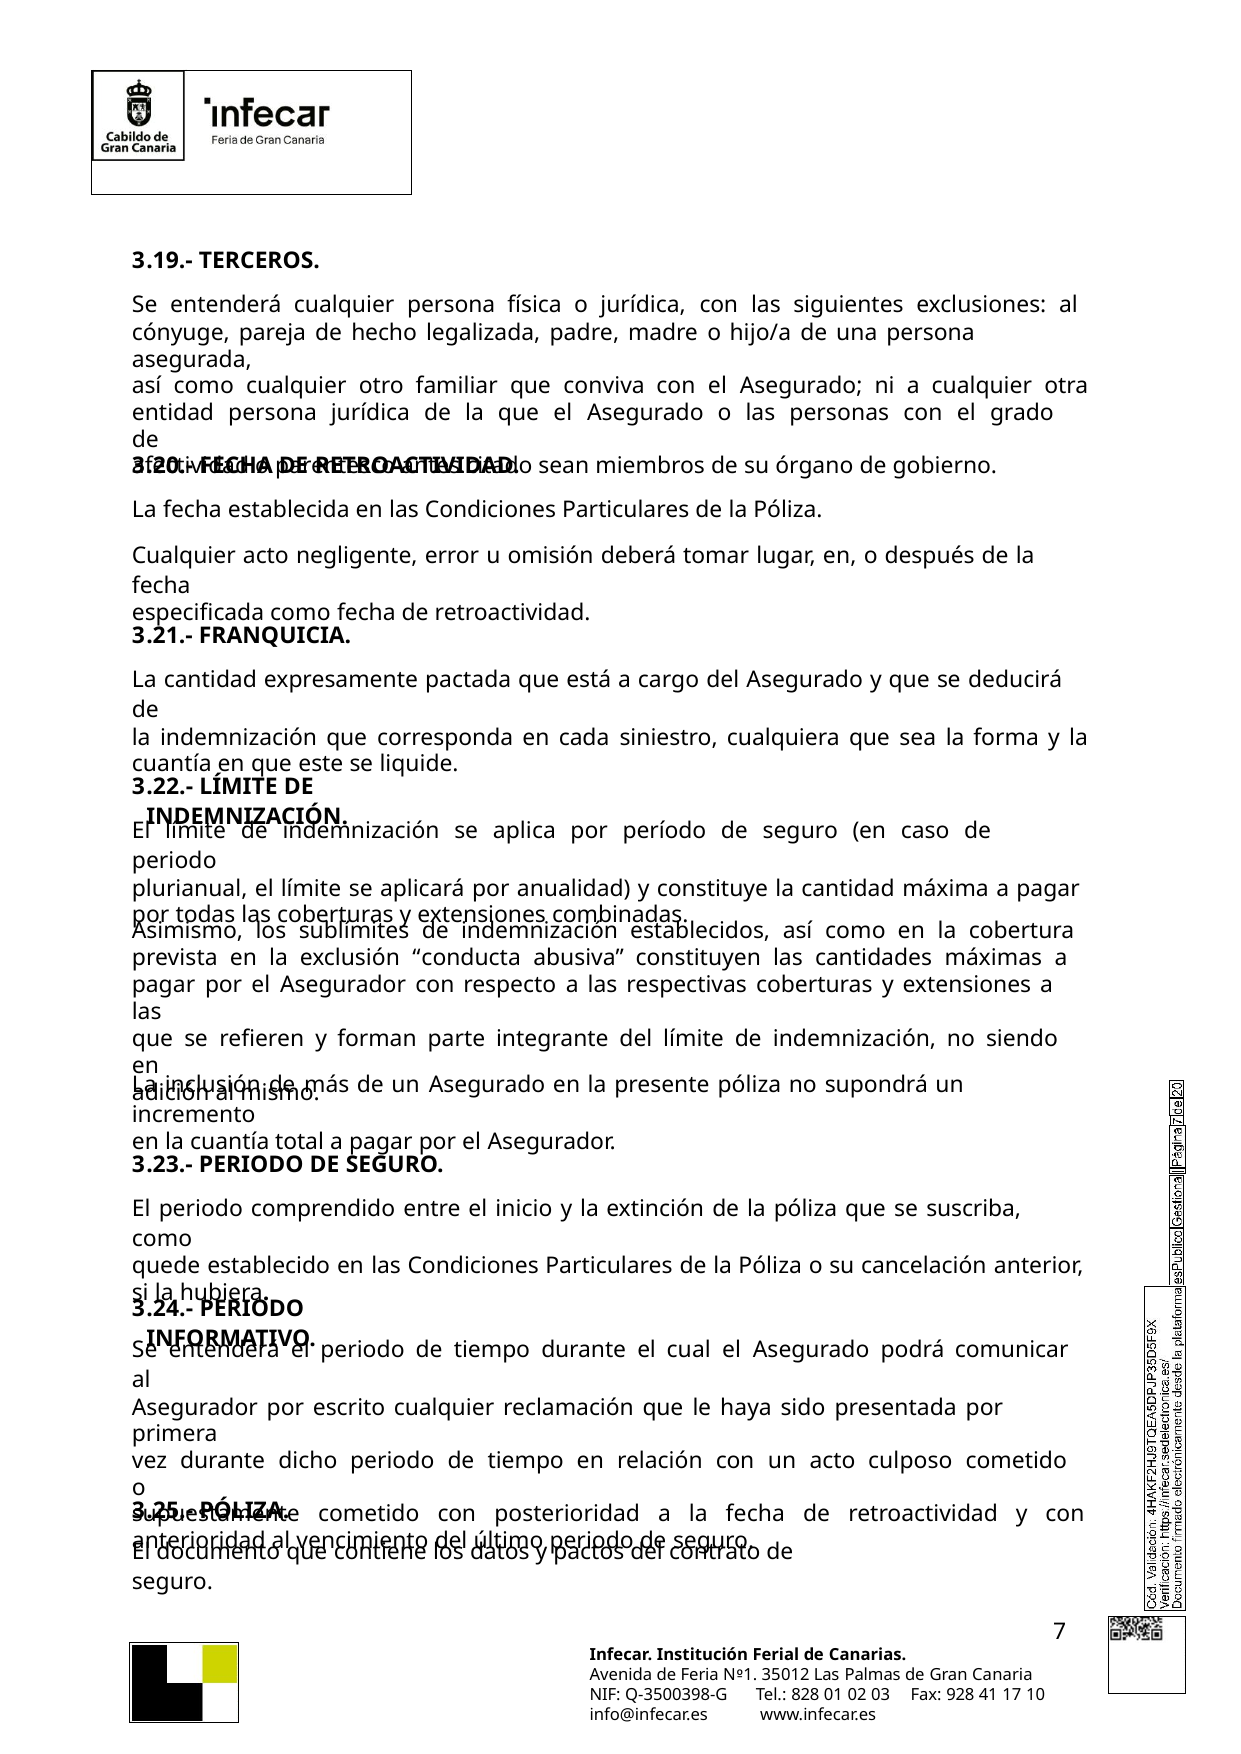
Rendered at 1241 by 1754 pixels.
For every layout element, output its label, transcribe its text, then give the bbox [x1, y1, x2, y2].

text supuestamente cometido con posterioridad a la fecha de retroactividad y con [160, 1501, 1088, 1527]
text prevista en la exclusión “conducta abusiva” constituyen las cantidades máximas a [132, 944, 1089, 971]
text pagar por el Asegurador con respecto a las respectivas coberturas y extensiones a las [132, 971, 1089, 1025]
text .19.- TERCEROS. [146, 244, 335, 274]
text plurianual, el límite se aplicará por anualidad) y constituye la cantidad máxima a pagar [132, 874, 1088, 902]
picture [1144, 1229, 1186, 1286]
text .23.- PERIODO DE SEGURO. [146, 1148, 454, 1178]
text 3 [132, 780, 140, 791]
picture [1170, 1081, 1183, 1097]
text si la hubiera. [132, 1279, 1088, 1306]
text la indemnización que corresponda en cada siniestro, cualquiera que sea la forma y la [132, 723, 1088, 751]
picture [1170, 1099, 1183, 1115]
picture [1145, 1287, 1185, 1610]
text 3 [132, 1504, 140, 1515]
text Tel.: 828 01 02 03 Fax: 928 41 17 10 [756, 1683, 1047, 1704]
text en la cuantía total a pagar por el Asegurador. [132, 1128, 1088, 1154]
text 3 [132, 629, 140, 640]
picture [1170, 1169, 1185, 1173]
picture [92, 71, 411, 194]
text 3 [132, 1158, 140, 1169]
text 3 [132, 1148, 146, 1178]
text 3 [132, 1302, 140, 1313]
text 3 [132, 619, 146, 649]
text que se refieren y forman parte integrante del límite de indemnización, no siendo en [132, 1025, 1089, 1079]
text especificada como fecha de retroactividad. [132, 599, 1088, 626]
text .24.- PERIODO INFORMATIVO. [146, 1292, 478, 1334]
text 3 [132, 1292, 146, 1322]
text Infecar. Institución Ferial de Canarias. [589, 1643, 1033, 1665]
text Asegurador por escrito cualquier reclamación que le haya sido presentada por primera [132, 1394, 1088, 1447]
text .20.- FECHA DE RETROACTIVIDAD. [146, 449, 526, 479]
text .21.- FRANQUICIA. [146, 619, 355, 649]
text .25.- PÓLIZA. [146, 1494, 298, 1524]
text 3 [132, 1494, 146, 1524]
text cuantía en que este se liquide. [132, 751, 1088, 777]
text quede establecido en las Condiciones Particulares de la Póliza o su cancelación anterior, [132, 1252, 1088, 1279]
text Se entenderá cualquier persona física o jurídica, con las siguientes exclusiones: al [132, 288, 1089, 318]
text Avenida de Feria Nº1. 35012 Las Palmas de Gran Canaria [589, 1665, 1033, 1684]
text .22.- LÍMITE DE INDEMNIZACIÓN. [146, 771, 518, 814]
text info@infecar.es [589, 1704, 749, 1724]
text cónyuge, pareja de hecho legalizada, padre, madre o hijo/a de una persona asegurada, [132, 318, 1089, 372]
text La inclusión de más de un Asegurado en la presente póliza no supondrá un incremento [132, 1068, 1088, 1128]
picture [1170, 1176, 1183, 1227]
picture [130, 1643, 238, 1722]
text El límite de indemnización se aplica por período de seguro (en caso de periodo [132, 814, 1088, 874]
text La cantidad expresamente pactada que está a cargo del Asegurado y que se deducirá de [132, 663, 1088, 723]
text Cualquier acto negligente, error u omisión deberá tomar lugar, en, o después de la fecha [132, 539, 1088, 599]
text La fecha establecida en las Condiciones Particulares de la Póliza. [132, 493, 831, 523]
text NIF: Q-3500398-G [589, 1683, 749, 1704]
picture [1171, 1116, 1183, 1125]
text vez durante dicho periodo de tiempo en relación con un acto culposo cometido o [132, 1447, 1088, 1501]
picture [1109, 1617, 1185, 1693]
text por todas las coberturas y extensiones combinadas. [132, 902, 1088, 914]
text 3 [132, 254, 140, 265]
text 3 [132, 459, 140, 470]
text 7 [1053, 1615, 1089, 1645]
text entidad persona jurídica de la que el Asegurado o las personas con el grado de [132, 399, 1089, 453]
picture [1170, 1126, 1185, 1167]
text 3 [132, 244, 146, 274]
text 3 [132, 771, 146, 801]
text anterioridad al vencimiento del último periodo de seguro. [132, 1527, 1088, 1554]
text Se entenderá el periodo de tiempo durante el cual el Asegurado podrá comunicar al [132, 1334, 1088, 1394]
text así como cualquier otro familiar que conviva con el Asegurado; ni a cualquier otra [132, 372, 1089, 399]
text 3 [132, 449, 146, 479]
text afectividad o parentesco antes citado sean miembros de su órgano de gobierno. [526, 453, 1089, 479]
text www.infecar.es [760, 1704, 1047, 1724]
text El documento que contiene los datos y pactos del contrato de seguro. [132, 1536, 879, 1596]
text Asimismo, los sublímites de indemnización establecidos, así como en la cobertura [132, 914, 1089, 944]
text El periodo comprendido entre el inicio y la extinción de la póliza que se suscriba, como [132, 1192, 1088, 1252]
